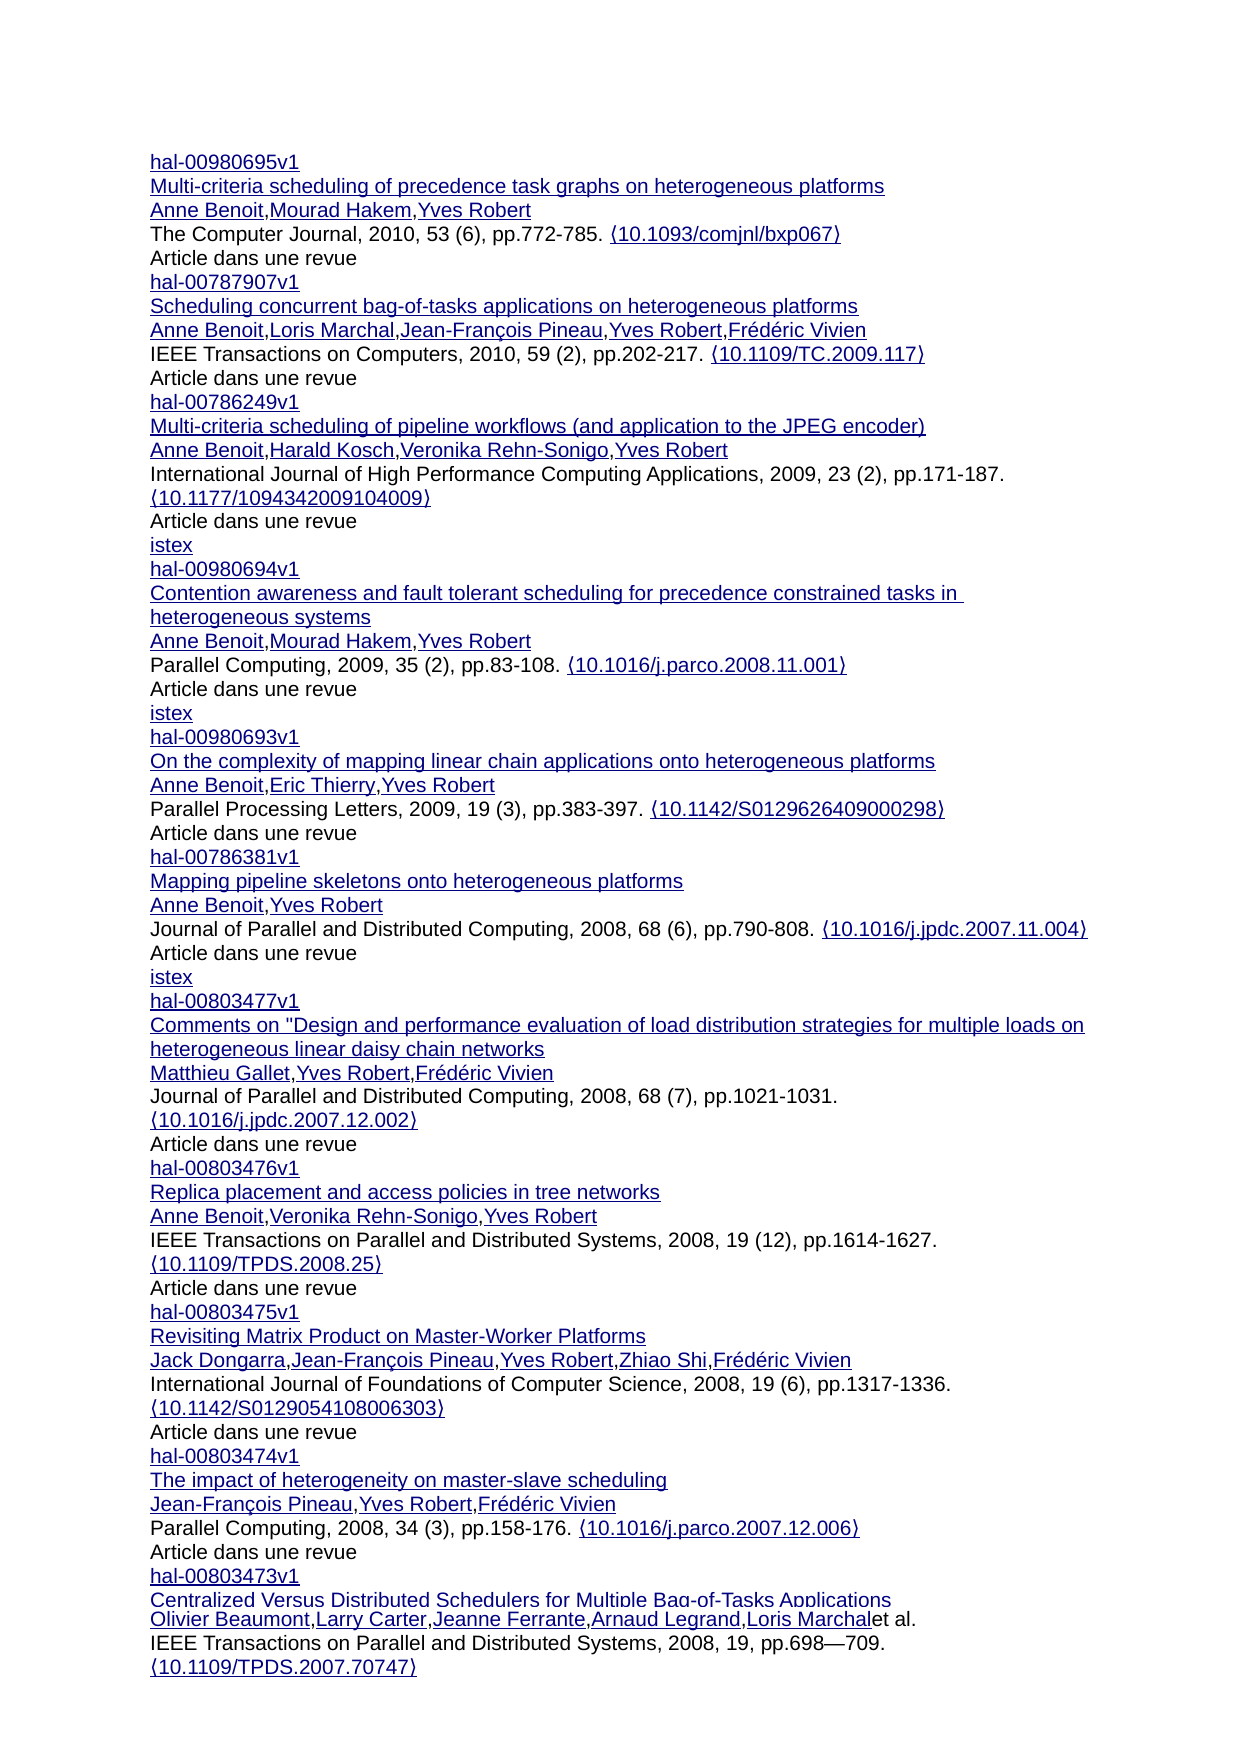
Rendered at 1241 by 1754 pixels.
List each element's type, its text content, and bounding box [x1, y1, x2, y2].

table_cell Comments on ''Design and performance evaluation of load distribution strategies for multiple loads on heterogeneous linear daisy chain networks Matthieu Gallet,Yves Robert,Frédéric Vivien Journal of Parallel and Distributed Computing, 2008, 68 (7), pp.1021-1031. ⟨10.1016/j.jpdc.2007.12.002⟩ Article dans une revue hal-00803476v1 [150, 1013, 1090, 1180]
table_cell hal-00980695v1 [150, 150, 1090, 174]
table_cell Multi-criteria scheduling of pipeline workflows (and application to the JPEG encoder) Anne Benoit,Harald Kosch,Veronika Rehn-Sonigo,Yves Robert International Journal of High Performance Computing Applications, 2009, 23 (2), pp.171-187. ⟨10.1177/1094342009104009⟩ Article dans une revue istex hal-00980694v1 [150, 414, 1090, 581]
table_cell Revisiting Matrix Product on Master-Worker Platforms Jack Dongarra,Jean-François Pineau,Yves Robert,Zhiao Shi,Frédéric Vivien International Journal of Foundations of Computer Science, 2008, 19 (6), pp.1317-1336. ⟨10.1142/S0129054108006303⟩ Article dans une revue hal-00803474v1 [150, 1324, 1090, 1468]
table_cell The impact of heterogeneity on master-slave scheduling Jean-François Pineau,Yves Robert,Frédéric Vivien Parallel Computing, 2008, 34 (3), pp.158-176. ⟨10.1016/j.parco.2007.12.006⟩ Article dans une revue hal-00803473v1 [150, 1468, 1090, 1587]
table_cell Scheduling concurrent bag-of-tasks applications on heterogeneous platforms Anne Benoit,Loris Marchal,Jean-François Pineau,Yves Robert,Frédéric Vivien IEEE Transactions on Computers, 2010, 59 (2), pp.202-217. ⟨10.1109/TC.2009.117⟩ Article dans une revue hal-00786249v1 [150, 294, 1090, 413]
table_cell Mapping pipeline skeletons onto heterogeneous platforms Anne Benoit,Yves Robert Journal of Parallel and Distributed Computing, 2008, 68 (6), pp.790-808. ⟨10.1016/j.jpdc.2007.11.004⟩ Article dans une revue istex hal-00803477v1 [150, 869, 1090, 1012]
table_cell Contention awareness and fault tolerant scheduling for precedence constrained tasks in heterogeneous systems Anne Benoit,Mourad Hakem,Yves Robert Parallel Computing, 2009, 35 (2), pp.83-108. ⟨10.1016/j.parco.2008.11.001⟩ Article dans une revue istex hal-00980693v1 [150, 581, 1090, 749]
table_cell Centralized Versus Distributed Schedulers for Multiple Bag-of-Tasks Applications Olivier Beaumont,Larry Carter,Jeanne Ferrante,Arnaud Legrand,Loris Marchalet al. IEEE Transactions on Parallel and Distributed Systems, 2008, 19, pp.698―709. ⟨10.1109/TPDS.2007.70747⟩ [150, 1588, 1090, 1679]
table_cell Replica placement and access policies in tree networks Anne Benoit,Veronika Rehn-Sonigo,Yves Robert IEEE Transactions on Parallel and Distributed Systems, 2008, 19 (12), pp.1614-1627. ⟨10.1109/TPDS.2008.25⟩ Article dans une revue hal-00803475v1 [150, 1180, 1090, 1324]
table_cell Multi-criteria scheduling of precedence task graphs on heterogeneous platforms Anne Benoit,Mourad Hakem,Yves Robert The Computer Journal, 2010, 53 (6), pp.772-785. ⟨10.1093/comjnl/bxp067⟩ Article dans une revue hal-00787907v1 [150, 174, 1090, 294]
table_cell On the complexity of mapping linear chain applications onto heterogeneous platforms Anne Benoit,Eric Thierry,Yves Robert Parallel Processing Letters, 2009, 19 (3), pp.383-397. ⟨10.1142/S0129626409000298⟩ Article dans une revue hal-00786381v1 [150, 749, 1090, 869]
